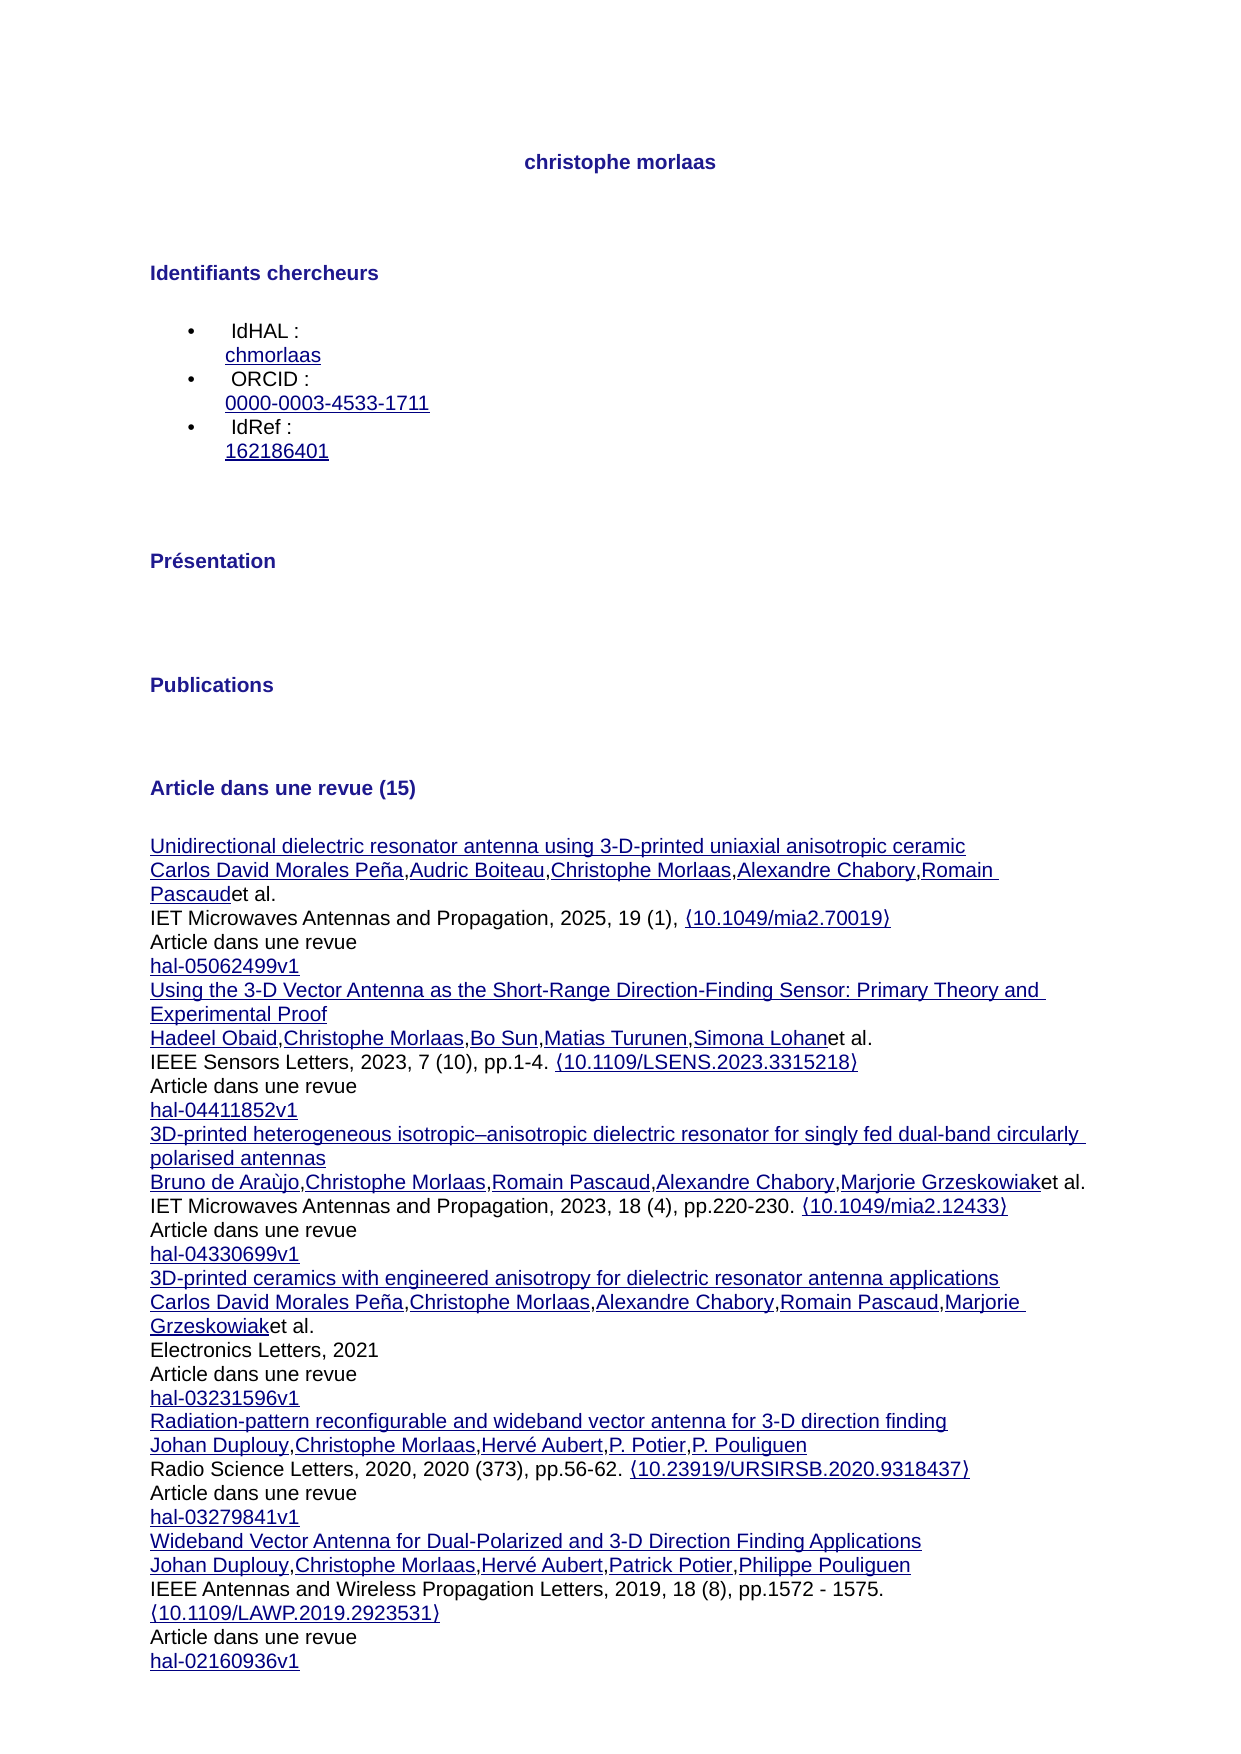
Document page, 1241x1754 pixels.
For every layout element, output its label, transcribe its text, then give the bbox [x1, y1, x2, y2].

table_cell 3D-printed ceramics with engineered anisotropy for dielectric resonator antenna applications Carlos David Morales Peña,Christophe Morlaas,Alexandre Chabory,Romain Pascaud,Marjorie Grzeskowiaket al. Electronics Letters, 2021 Article dans une revue hal-03231596v1 [150, 1266, 1090, 1409]
table_header Unidirectional dielectric resonator antenna using 3-D-printed uniaxial anisotropic ceramic Carlos David Morales Peña,Audric Boiteau,Christophe Morlaas,Alexandre Chabory,Romain Pascaudet al. IET Microwaves Antennas and Propagation, 2025, 19 (1), ⟨10.1049/mia2.70019⟩ Article dans une revue hal-05062499v1 [150, 834, 1090, 978]
table_cell Using the 3-D Vector Antenna as the Short-Range Direction-Finding Sensor: Primary Theory and Experimental Proof Hadeel Obaid,Christophe Morlaas,Bo Sun,Matias Turunen,Simona Lohanet al. IEEE Sensors Letters, 2023, 7 (10), pp.1-4. ⟨10.1109/LSENS.2023.3315218⟩ Article dans une revue hal-04411852v1 [150, 978, 1090, 1122]
subtitle christophe morlaas [150, 150, 1090, 174]
table_cell Wideband Vector Antenna for Dual-Polarized and 3-D Direction Finding Applications Johan Duplouy,Christophe Morlaas,Hervé Aubert,Patrick Potier,Philippe Pouliguen IEEE Antennas and Wireless Propagation Letters, 2019, 18 (8), pp.1572 - 1575. ⟨10.1109/LAWP.2019.2923531⟩ Article dans une revue hal-02160936v1 [150, 1529, 1090, 1673]
subtitle Identifiants chercheurs [150, 260, 1090, 284]
table_cell Radiation-pattern reconfigurable and wideband vector antenna for 3-D direction finding Johan Duplouy,Christophe Morlaas,Hervé Aubert,P. Potier,P. Pouliguen Radio Science Letters, 2020, 2020 (373), pp.56-62. ⟨10.23919/URSIRSB.2020.9318437⟩ Article dans une revue hal-03279841v1 [150, 1409, 1090, 1529]
list 0000-0003-4533-1711 [187, 391, 1090, 414]
subtitle Publications [150, 673, 1090, 697]
list 162186401 [187, 438, 1090, 462]
subtitle Article dans une revue (15) [150, 776, 1090, 800]
list chmorlaas [187, 343, 1090, 367]
list IdHAL : [187, 319, 1090, 343]
list ORCID : [187, 367, 1090, 391]
list IdRef : [187, 414, 1090, 438]
subtitle Présentation [150, 549, 1090, 573]
table_cell 3D‐printed heterogeneous isotropic–anisotropic dielectric resonator for singly fed dual‐band circularly polarised antennas Bruno de Araùjo,Christophe Morlaas,Romain Pascaud,Alexandre Chabory,Marjorie Grzeskowiaket al. IET Microwaves Antennas and Propagation, 2023, 18 (4), pp.220-230. ⟨10.1049/mia2.12433⟩ Article dans une revue hal-04330699v1 [150, 1122, 1090, 1266]
